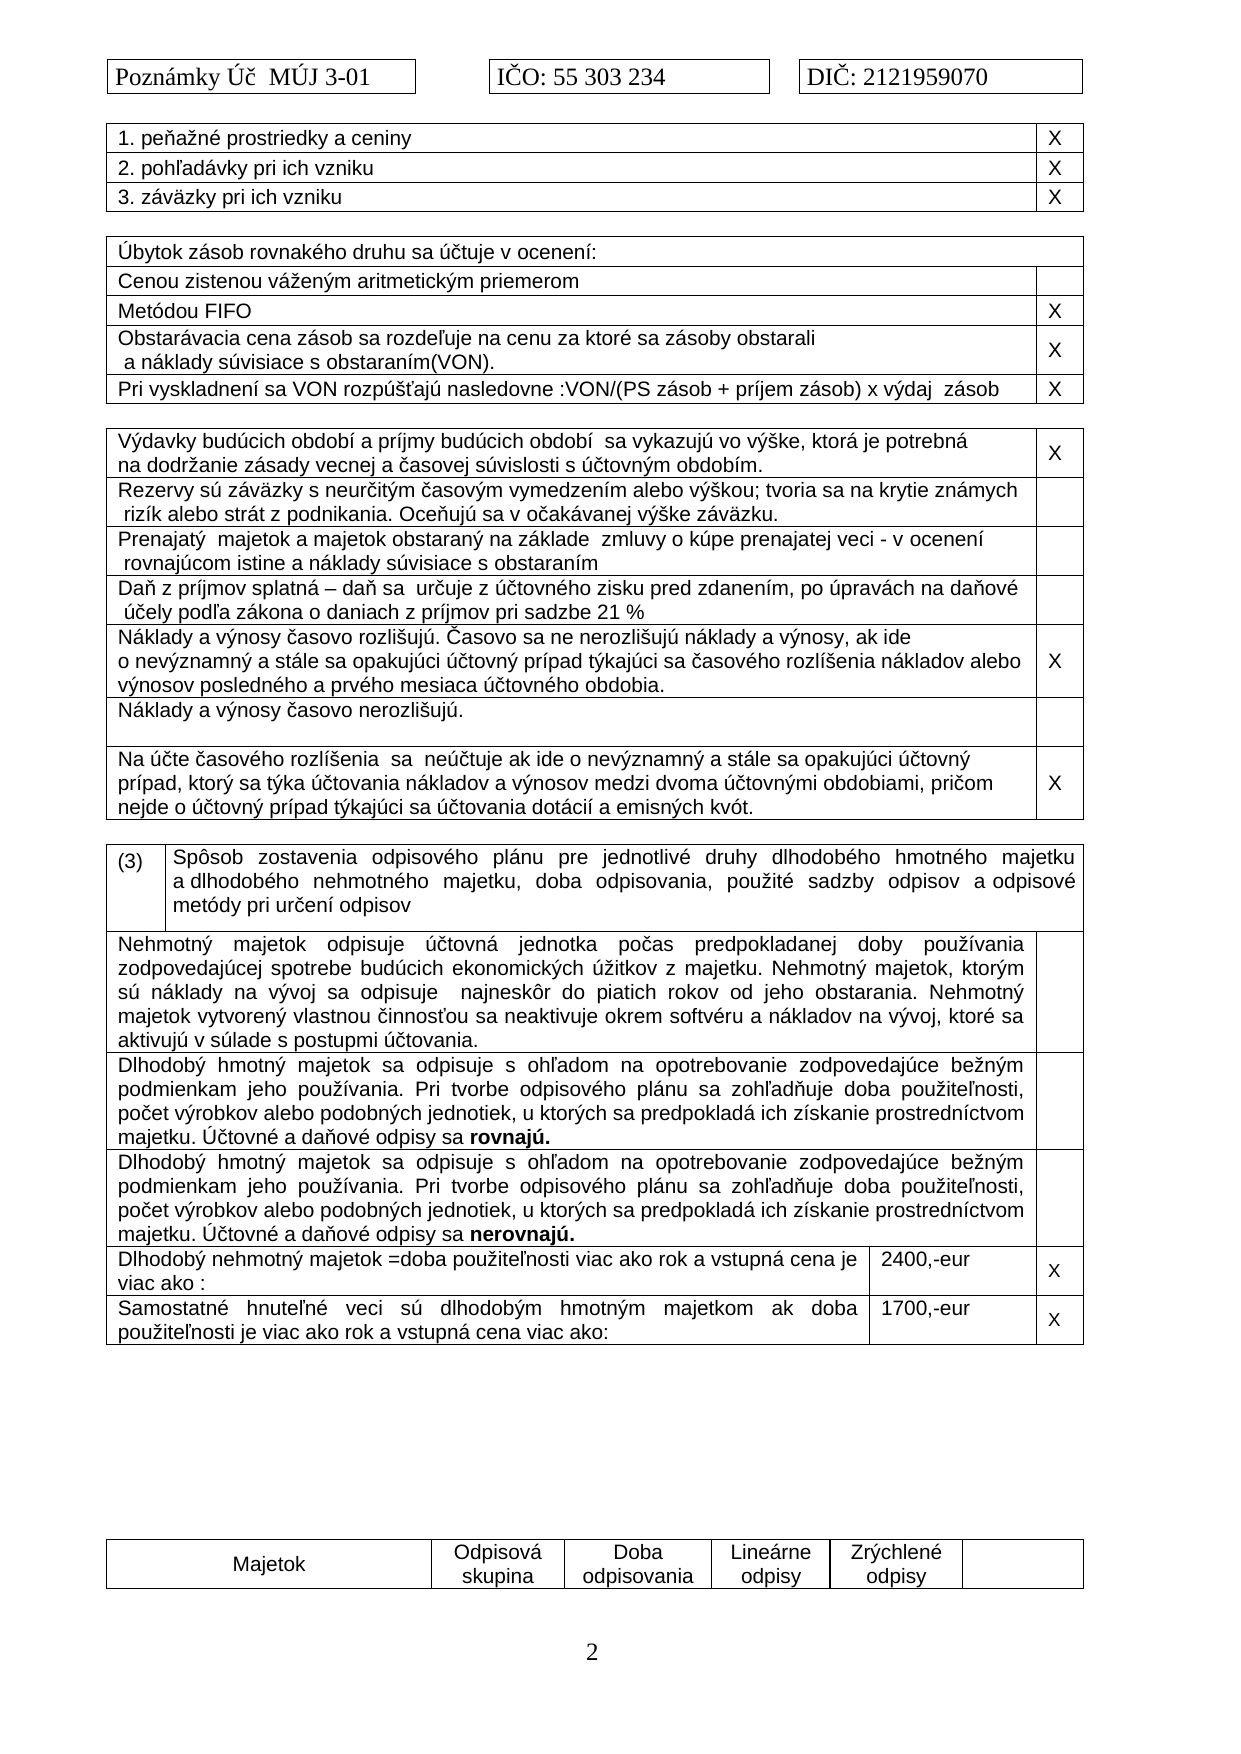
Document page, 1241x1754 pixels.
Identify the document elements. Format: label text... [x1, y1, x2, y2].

table_cell Náklady a výnosy časovo rozlišujú. Časovo sa ne nerozlišujú náklady a výnosy, ak ide o nevýznamný a stále sa opakujúci účtovný prípad týkajúci sa časového rozlíšenia nákladov alebo výnosov posledného a prvého mesiaca účtovného obdobia. [107, 625, 1036, 697]
table_cell Pri vyskladnení sa VON rozpúšťajú nasledovne :VON/(PS zásob + príjem zásob) x výdaj zásob [107, 375, 1036, 403]
table_cell 3. záväzky pri ich vzniku [107, 183, 1036, 211]
table_header Lineárne odpisy [712, 1540, 829, 1588]
table_cell X [1037, 625, 1083, 697]
table_header Odpisová skupina [432, 1540, 564, 1588]
table_cell Prenajatý majetok a majetok obstaraný na základe zmluvy o kúpe prenajatej veci - v ocenení rovnajúcom istine a náklady súvisiace s obstaraním [107, 527, 1036, 575]
table_cell [1037, 698, 1083, 746]
table_cell [1037, 267, 1083, 295]
table_cell X [1037, 747, 1083, 819]
table_cell Obstarávacia cena zásob sa rozdeľuje na cenu za ktoré sa zásoby obstarali a náklady súvisiace s obstaraním(VON). [107, 326, 1036, 374]
table_header X [1037, 429, 1083, 477]
table_cell Rezervy sú záväzky s neurčitým časovým vymedzením alebo výškou; tvoria sa na krytie známych rizík alebo strát z podnikania. Oceňujú sa v očakávanej výške záväzku. [107, 478, 1036, 526]
table_header Výdavky budúcich období a príjmy budúcich období sa vykazujú vo výške, ktorá je potrebná na dodržanie zásady vecnej a časovej súvislosti s účtovným obdobím. [107, 429, 1036, 477]
table_cell X [1037, 296, 1083, 325]
table_cell [1037, 576, 1083, 624]
table_header [963, 1540, 1083, 1588]
table_cell X [1037, 375, 1083, 403]
table_cell X [1037, 124, 1083, 152]
table_cell [1037, 527, 1083, 575]
table_header Zrýchlené odpisy [831, 1540, 962, 1588]
table_header [107, 845, 165, 931]
table_header Doba odpisovania [565, 1540, 711, 1588]
table_cell Daň z príjmov splatná – daň sa určuje z účtovného zisku pred zdanením, po úpravách na daňové účely podľa zákona o daniach z príjmov pri sadzbe 21 % [107, 576, 1036, 624]
table_cell [1037, 478, 1083, 526]
table_cell Cenou zistenou váženým aritmetickým priemerom [107, 267, 1036, 295]
table_header Spôsob zostavenia odpisového plánu pre jednotlivé druhy dlhodobého hmotného majetku a dlhodobého nehmotného majetku, doba odpisovania, použité sadzby odpisov a odpisové metódy pri určení odpisov [166, 845, 1083, 931]
table_cell Samostatné hnuteľné veci sú dlhodobým hmotným majetkom ak doba použiteľnosti je viac ako rok a vstupná cena viac ako: [107, 1296, 869, 1343]
table_cell 2. pohľadávky pri ich vzniku [107, 153, 1036, 182]
table_cell Dlhodobý nehmotný majetok =doba použiteľnosti viac ako rok a vstupná cena je viac ako : [107, 1247, 869, 1294]
table_cell Dlhodobý hmotný majetok sa odpisuje s ohľadom na opotrebovanie zodpovedajúce bežným podmienkam jeho používania. Pri tvorbe odpisového plánu sa zohľadňuje doba použiteľnosti, počet výrobkov alebo podobných jednotiek, u ktorých sa predpokladá ich získanie prostredníctvom majetku. Účtovné a daňové odpisy sa nerovnajú. [107, 1150, 1036, 1246]
table_cell 2400,-eur [870, 1247, 1036, 1294]
table_header Majetok [107, 1540, 431, 1588]
table_cell X [1037, 1296, 1083, 1343]
table_cell X [1037, 153, 1083, 182]
table_cell [1037, 932, 1083, 1052]
table_header Úbytok zásob rovnakého druhu sa účtuje v ocenení: [107, 237, 1083, 266]
table_cell X [1037, 326, 1083, 374]
table_cell Metódou FIFO [107, 296, 1036, 325]
table_cell Náklady a výnosy časovo nerozlišujú. [107, 698, 1036, 746]
table_cell Na účte časového rozlíšenia sa neúčtuje ak ide o nevýznamný a stále sa opakujúci účtovný prípad, ktorý sa týka účtovania nákladov a výnosov medzi dvoma účtovnými obdobiami, pričom nejde o účtovný prípad týkajúci sa účtovania dotácií a emisných kvót. [107, 747, 1036, 819]
table_cell X [1037, 183, 1083, 211]
table_cell Nehmotný majetok odpisuje účtovná jednotka počas predpokladanej doby používania zodpovedajúcej spotrebe budúcich ekonomických úžitkov z majetku. Nehmotný majetok, ktorým sú náklady na vývoj sa odpisuje najneskôr do piatich rokov od jeho obstarania. Nehmotný majetok vytvorený vlastnou činnosťou sa neaktivuje okrem softvéru a nákladov na vývoj, ktoré sa aktivujú v súlade s postupmi účtovania. [107, 932, 1036, 1052]
table_cell [1037, 1053, 1083, 1149]
table_cell 1700,-eur [870, 1296, 1036, 1343]
table_cell Dlhodobý hmotný majetok sa odpisuje s ohľadom na opotrebovanie zodpovedajúce bežným podmienkam jeho používania. Pri tvorbe odpisového plánu sa zohľadňuje doba použiteľnosti, počet výrobkov alebo podobných jednotiek, u ktorých sa predpokladá ich získanie prostredníctvom majetku. Účtovné a daňové odpisy sa rovnajú. [107, 1053, 1036, 1149]
table_cell 1. peňažné prostriedky a ceniny [107, 124, 1036, 152]
table_cell [1037, 1150, 1083, 1246]
table_cell X [1037, 1247, 1083, 1294]
